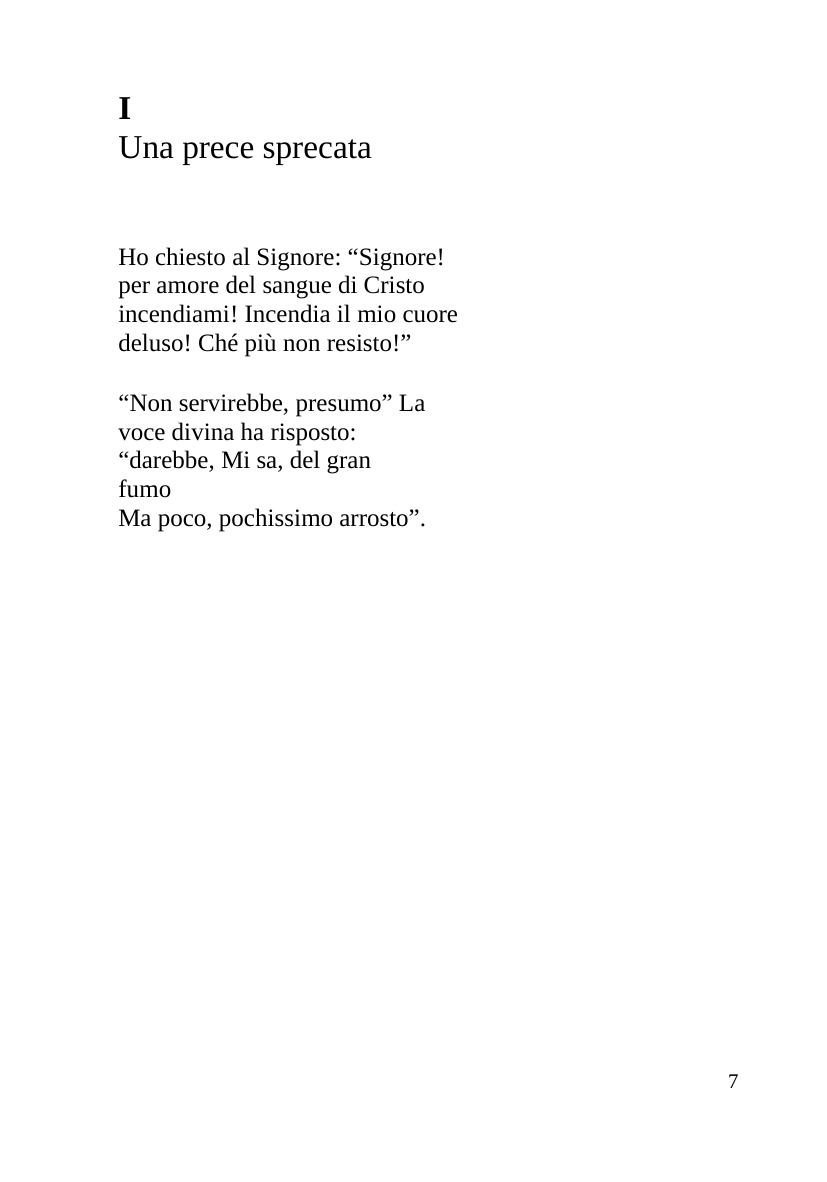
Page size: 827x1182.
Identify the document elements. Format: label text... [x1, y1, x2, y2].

text “darebbe, Mi sa, del gran [118, 446, 738, 474]
text deluso! Ché più non resisto!” [118, 328, 738, 357]
text voce divina ha risposto: [118, 417, 738, 446]
text Ho chiesto al Signore: “Signore! [118, 242, 738, 271]
text per amore del sangue di Cristo [118, 271, 738, 299]
text incendiami! Incendia il mio cuore [118, 299, 738, 328]
text fumo [118, 474, 738, 503]
subtitle I [118, 88, 738, 127]
text Ma poco, pochissimo arrosto”. [118, 503, 738, 532]
text “Non servirebbe, presumo” La [118, 388, 738, 417]
subtitle Una prece sprecata [118, 127, 738, 165]
